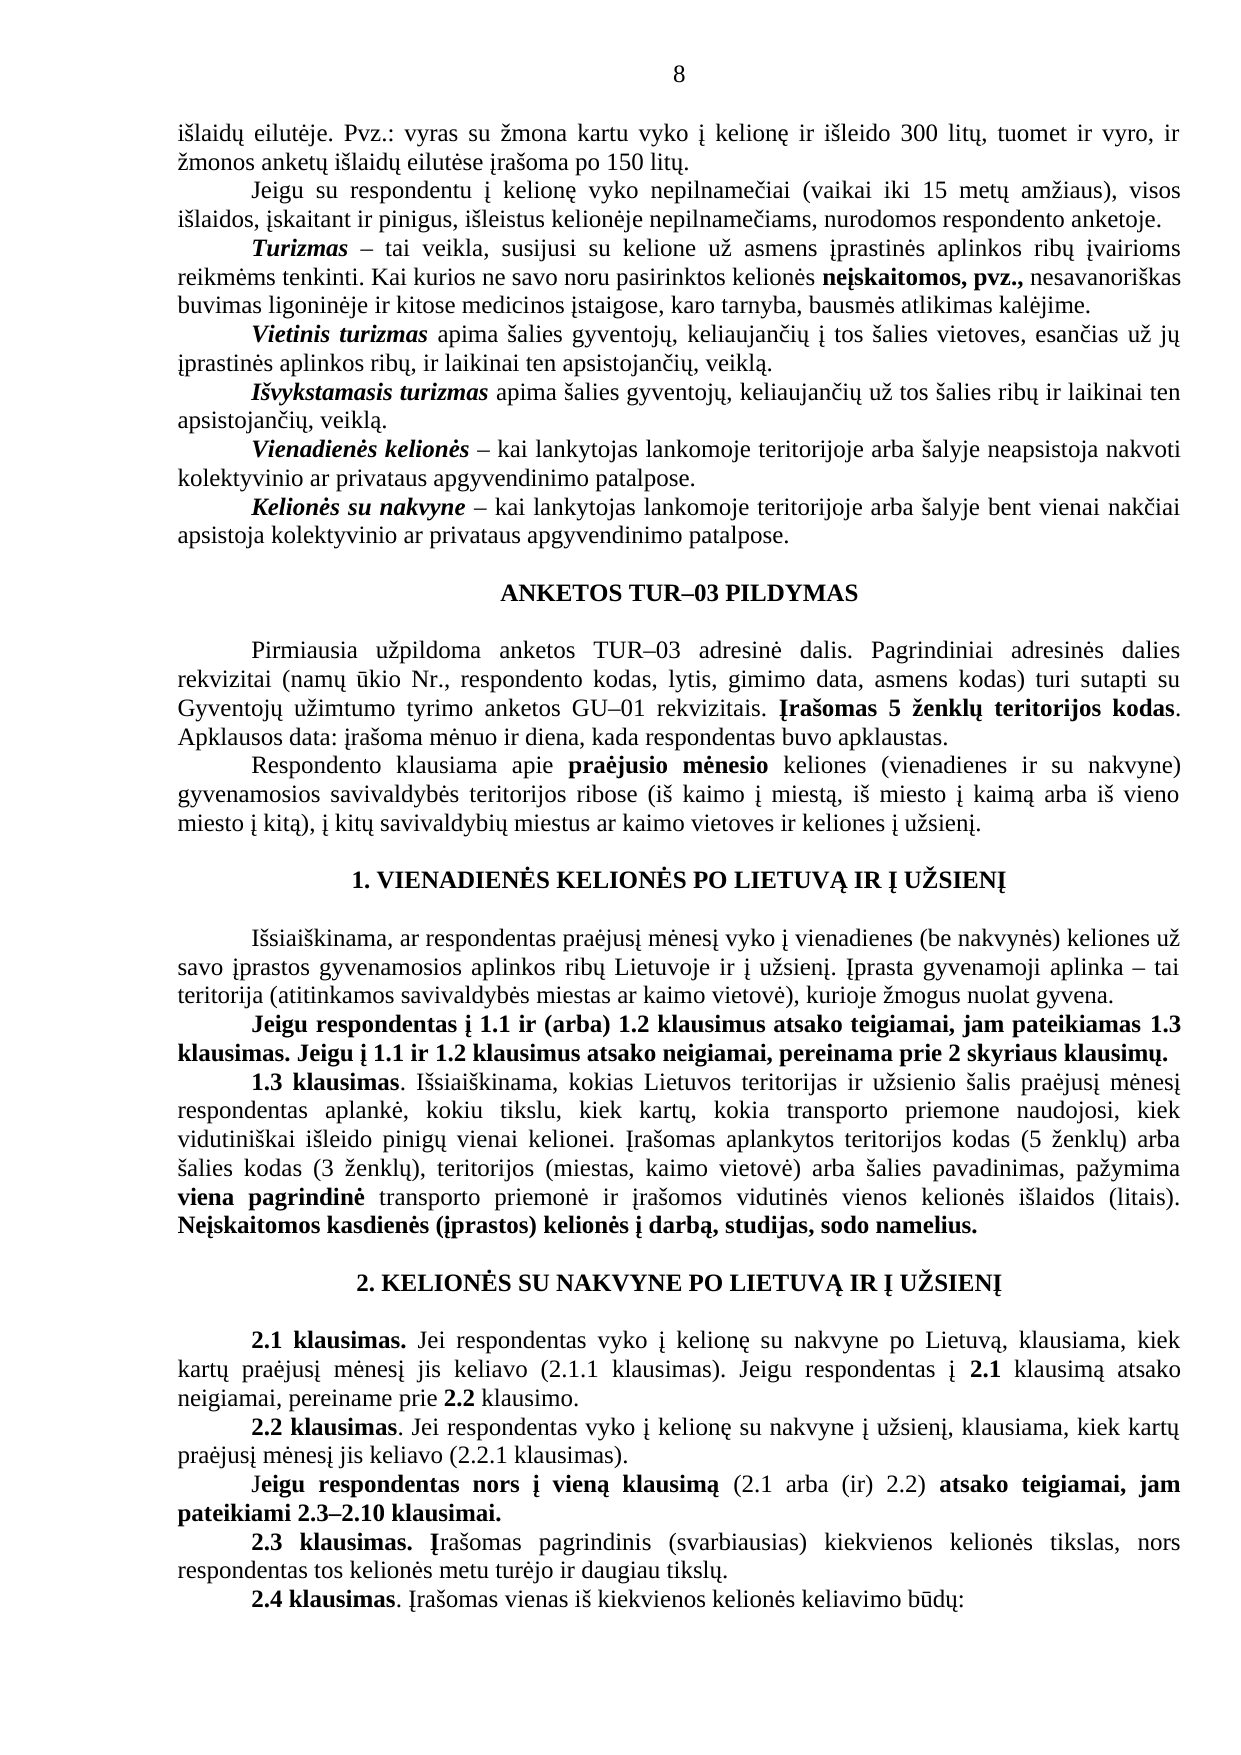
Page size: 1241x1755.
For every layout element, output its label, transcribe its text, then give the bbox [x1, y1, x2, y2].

text Pirmiausia užpildoma anketos TUR–03 adresinė dalis. Pagrindiniai adresinės dalies rekvizitai (namų ūkio Nr., respondento kodas, lytis, gimimo data, asmens kodas) turi sutapti su Gyventojų užimtumo tyrimo anketos GU–01 rekvizitais. Įrašomas 5 ženklų teritorijos kodas. Apklausos data: įrašoma mėnuo ir diena, kada respondentas buvo apklaustas. [177, 636, 1181, 751]
text Turizmas – tai veikla, susijusi su kelione už asmens įprastinės aplinkos ribų įvairioms reikmėms tenkinti. Kai kurios ne savo noru pasirinktos kelionės neįskaitomos, pvz., nesavanoriškas buvimas ligoninėje ir kitose medicinos įstaigose, karo tarnyba, bausmės atlikimas kalėjime. [177, 233, 1181, 319]
text išlaidų eilutėje. Pvz.: vyras su žmona kartu vyko į kelionę ir išleido 300 litų, tuomet ir vyro, ir žmonos anketų išlaidų eilutėse įrašoma po 150 litų. [177, 118, 1181, 176]
text Vienadienės kelionės – kai lankytojas lankomoje teritorijoje arba šalyje neapsistoja nakvoti kolektyvinio ar privataus apgyvendinimo patalpose. [177, 434, 1181, 492]
text Vietinis turizmas apima šalies gyventojų, keliaujančių į tos šalies vietoves, esančias už jų įprastinės aplinkos ribų, ir laikinai ten apsistojančių, veiklą. [177, 319, 1181, 377]
text Jeigu respondentas į 1.1 ir (arba) 1.2 klausimus atsako teigiamai, jam pateikiamas 1.3 klausimas. Jeigu į 1.1 ir 1.2 klausimus atsako neigiamai, pereinama prie 2 skyriaus klausimų. [177, 1009, 1181, 1067]
text 2.4 klausimas. Įrašomas vienas iš kiekvienos kelionės keliavimo būdų: [177, 1584, 1181, 1613]
text Išsiaiškinama, ar respondentas praėjusį mėnesį vyko į vienadienes (be nakvynės) keliones už savo įprastos gyvenamosios aplinkos ribų Lietuvoje ir į užsienį. Įprasta gyvenamoji aplinka – tai teritorija (atitinkamos savivaldybės miestas ar kaimo vietovė), kurioje žmogus nuolat gyvena. [177, 923, 1181, 1009]
text 2.3 klausimas. Įrašomas pagrindinis (svarbiausias) kiekvienos kelionės tikslas, nors respondentas tos kelionės metu turėjo ir daugiau tikslų. [177, 1527, 1181, 1584]
text Respondento klausiama apie praėjusio mėnesio keliones (vienadienes ir su nakvyne) gyvenamosios savivaldybės teritorijos ribose (iš kaimo į miestą, iš miesto į kaimą arba iš vieno miesto į kitą), į kitų savivaldybių miestus ar kaimo vietoves ir keliones į užsienį. [177, 751, 1181, 837]
text Jeigu respondentas nors į vieną klausimą (2.1 arba (ir) 2.2) atsako teigiamai, jam pateikiami 2.3–2.10 klausimai. [177, 1469, 1181, 1527]
text 1.3 klausimas. Išsiaiškinama, kokias Lietuvos teritorijas ir užsienio šalis praėjusį mėnesį respondentas aplankė, kokiu tikslu, kiek kartų, kokia transporto priemone naudojosi, kiek vidutiniškai išleido pinigų vienai kelionei. Įrašomas aplankytos teritorijos kodas (5 ženklų) arba šalies kodas (3 ženklų), teritorijos (miestas, kaimo vietovė) arba šalies pavadinimas, pažymima viena pagrindinė transporto priemonė ir įrašomos vidutinės vienos kelionės išlaidos (litais). Neįskaitomos kasdienės (įprastos) kelionės į darbą, studijas, sodo namelius. [177, 1067, 1181, 1239]
text 1. VIENADIENĖS KELIONĖS PO LIETUVĄ IR Į UŽSIENĮ [177, 866, 1181, 894]
text Išvykstamasis turizmas apima šalies gyventojų, keliaujančių už tos šalies ribų ir laikinai ten apsistojančių, veiklą. [177, 377, 1181, 434]
text Jeigu su respondentu į kelionę vyko nepilnamečiai (vaikai iki 15 metų amžiaus), visos išlaidos, įskaitant ir pinigus, išleistus kelionėje nepilnamečiams, nurodomos respondento anketoje. [177, 176, 1181, 233]
text 2. KELIONĖS SU NAKVYNE PO LIETUVĄ IR Į UŽSIENĮ [177, 1268, 1181, 1297]
text ANKETOS TUR–03 PILDYMAS [177, 578, 1181, 607]
text Kelionės su nakvyne – kai lankytojas lankomoje teritorijoje arba šalyje bent vienai nakčiai apsistoja kolektyvinio ar privataus apgyvendinimo patalpose. [177, 492, 1181, 549]
text 2.2 klausimas. Jei respondentas vyko į kelionę su nakvyne į užsienį, klausiama, kiek kartų praėjusį mėnesį jis keliavo (2.2.1 klausimas). [177, 1412, 1181, 1469]
text 2.1 klausimas. Jei respondentas vyko į kelionę su nakvyne po Lietuvą, klausiama, kiek kartų praėjusį mėnesį jis keliavo (2.1.1 klausimas). Jeigu respondentas į 2.1 klausimą atsako neigiamai, pereiname prie 2.2 klausimo. [177, 1326, 1181, 1412]
